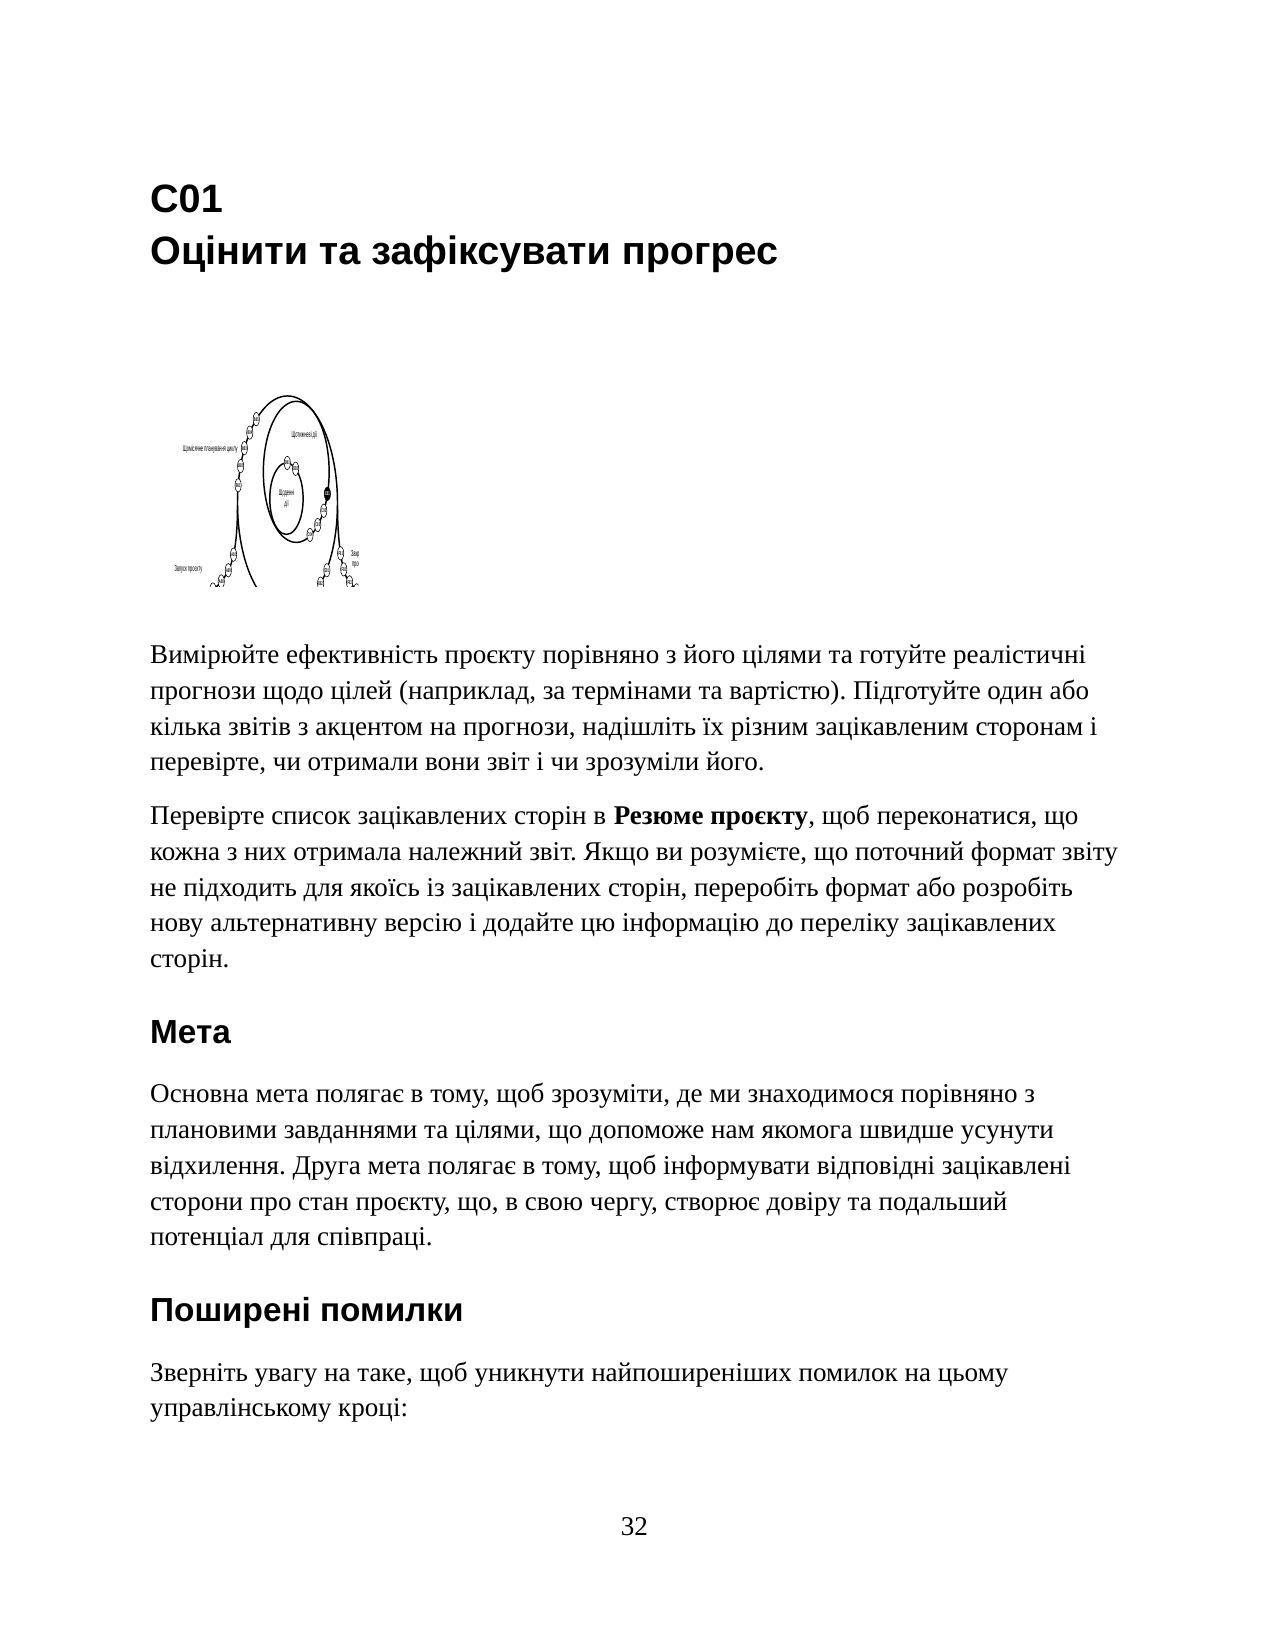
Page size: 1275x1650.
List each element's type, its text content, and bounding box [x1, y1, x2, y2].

subtitle Мета [150, 1012, 1125, 1050]
text Перевірте список зацікавлених сторін в Резюме проєкту, щоб переконатися, що кожна з них отримала належний звіт. Якщо ви розумієте, що поточний формат звіту не підходить для якоїсь із зацікавлених сторін, переробіть формат або розробіть нову альтернативну версію і додайте цю інформацію до переліку зацікавлених сторін. [150, 799, 1125, 973]
subtitle C01 Оцінити та зафіксувати прогрес [150, 175, 1125, 273]
text Основна мета полягає в тому, щоб зрозуміти, де ми знаходимося порівняно з плановими завданнями та цілями, що допоможе нам якомога швидше усунути відхилення. Друга мета полягає в тому, щоб інформувати відповідні зацікавлені сторони про стан проєкту, що, в свою чергу, створює довіру та подальший потенціал для співпраці. [150, 1077, 1125, 1251]
subtitle Поширені помилки [150, 1290, 1125, 1328]
text Вимірюйте ефективність проєкту порівняно з його цілями та готуйте реалістичні прогнози щодо цілей (наприклад, за термінами та вартістю). Підготуйте один або кілька звітів з акцентом на прогнози, надішліть їх різним зацікавленим сторонам і перевірте, чи отримали вони звіт і чи зрозуміли його. [150, 638, 1125, 777]
text Зверніть увагу на таке, щоб уникнути найпоширеніших помилок на цьому управлінському кроці: [150, 1356, 1125, 1422]
